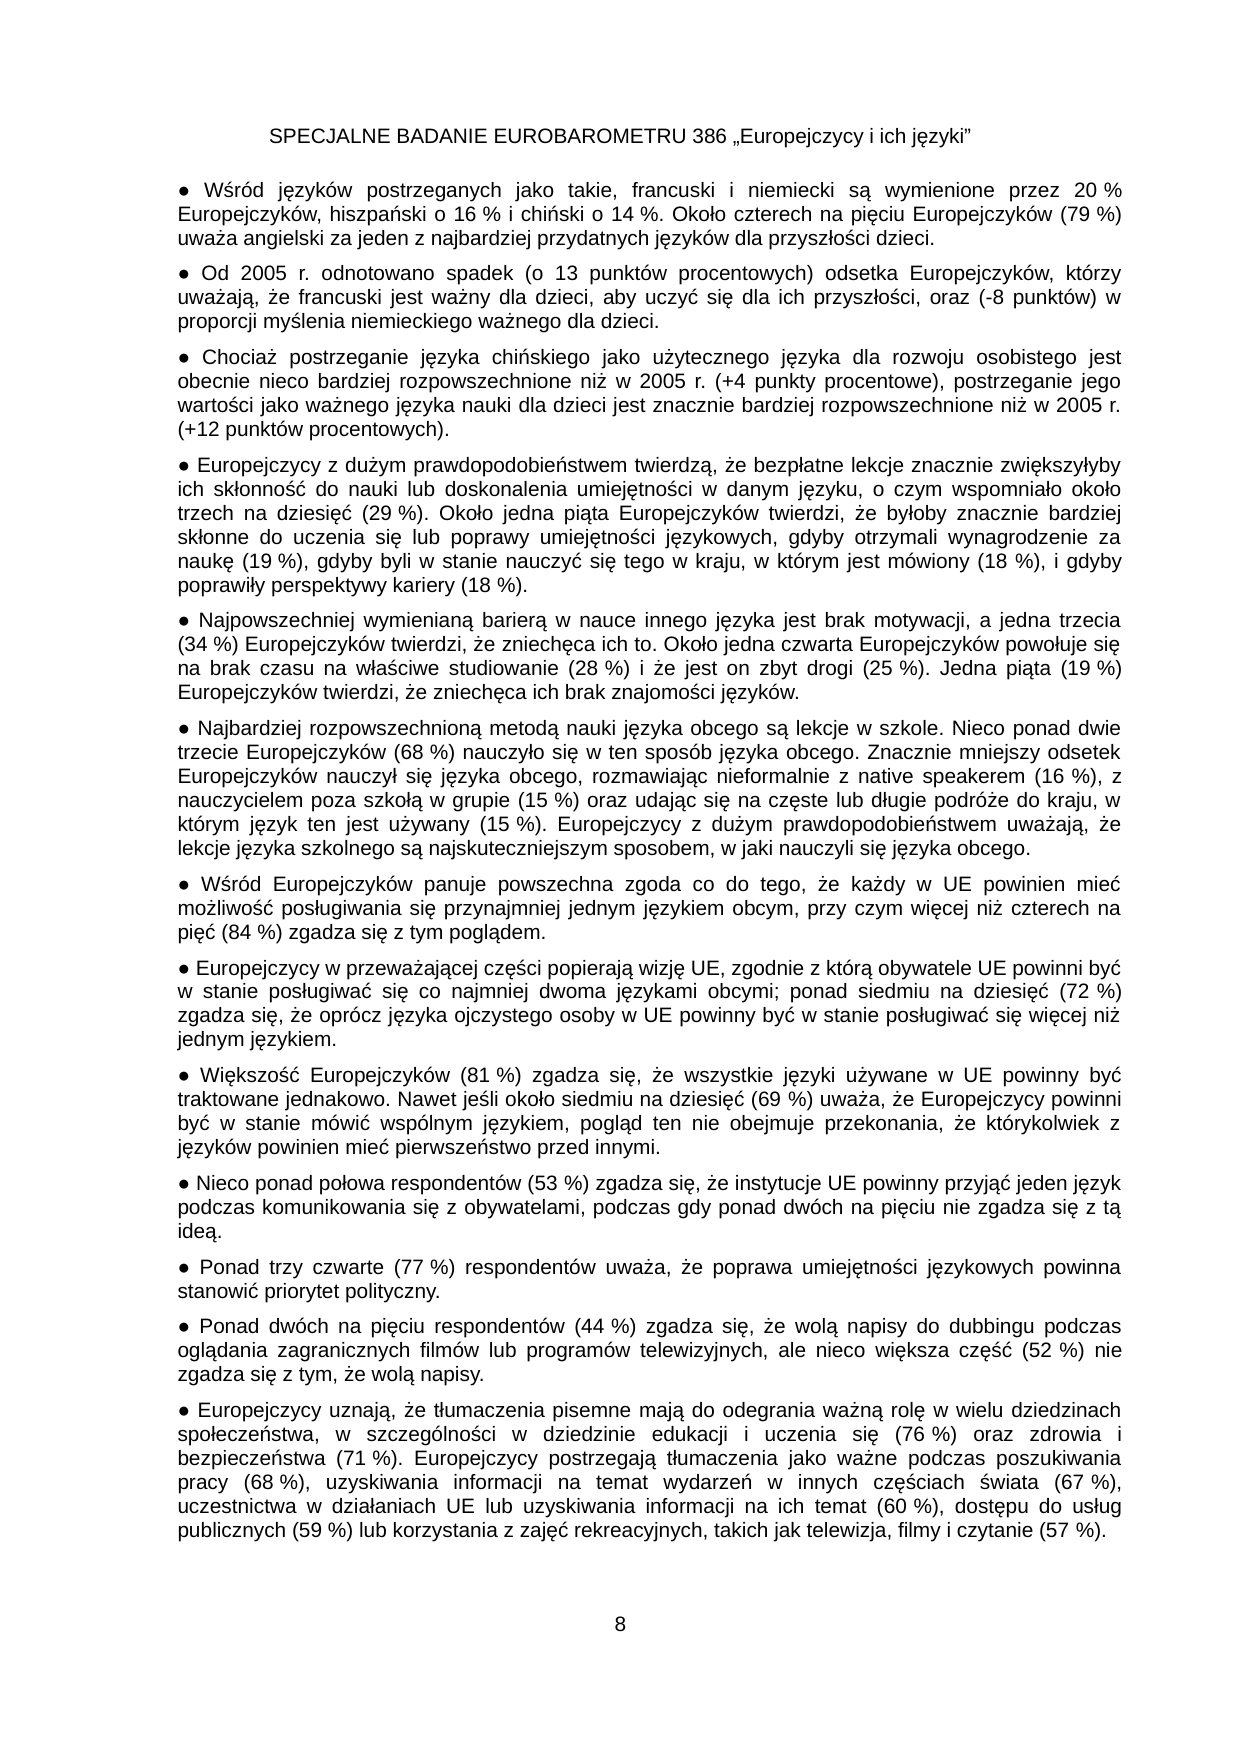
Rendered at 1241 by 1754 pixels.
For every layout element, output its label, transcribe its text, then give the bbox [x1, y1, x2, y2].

text ● Europejczycy z dużym prawdopodobieństwem twierdzą, że bezpłatne lekcje znacznie zwiększyłyby ich skłonność do nauki lub doskonalenia umiejętności w danym języku, o czym wspomniało około trzech na dziesięć (29 %). Około jedna piąta Europejczyków twierdzi, że byłoby znacznie bardziej skłonne do uczenia się lub poprawy umiejętności językowych, gdyby otrzymali wynagrodzenie za naukę (19 %), gdyby byli w stanie nauczyć się tego w kraju, w którym jest mówiony (18 %), i gdyby poprawiły perspektywy kariery (18 %). [177, 453, 1122, 596]
text ● Europejczycy uznają, że tłumaczenia pisemne mają do odegrania ważną rolę w wielu dziedzinach społeczeństwa, w szczególności w dziedzinie edukacji i uczenia się (76 %) oraz zdrowia i bezpieczeństwa (71 %). Europejczycy postrzegają tłumaczenia jako ważne podczas poszukiwania pracy (68 %), uzyskiwania informacji na temat wydarzeń w innych częściach świata (67 %), uczestnictwa w działaniach UE lub uzyskiwania informacji na ich temat (60 %), dostępu do usług publicznych (59 %) lub korzystania z zajęć rekreacyjnych, takich jak telewizja, filmy i czytanie (57 %). [177, 1398, 1122, 1542]
text ● Większość Europejczyków (81 %) zgadza się, że wszystkie języki używane w UE powinny być traktowane jednakowo. Nawet jeśli około siedmiu na dziesięć (69 %) uważa, że Europejczycy powinni być w stanie mówić wspólnym językiem, pogląd ten nie obejmuje przekonania, że którykolwiek z języków powinien mieć pierwszeństwo przed innymi. [177, 1063, 1122, 1159]
text ● Wśród Europejczyków panuje powszechna zgoda co do tego, że każdy w UE powinien mieć możliwość posługiwania się przynajmniej jednym językiem obcym, przy czym więcej niż czterech na pięć (84 %) zgadza się z tym poglądem. [177, 872, 1122, 943]
text ● Europejczycy w przeważającej części popierają wizję UE, zgodnie z którą obywatele UE powinni być w stanie posługiwać się co najmniej dwoma językami obcymi; ponad siedmiu na dziesięć (72 %) zgadza się, że oprócz języka ojczystego osoby w UE powinny być w stanie posługiwać się więcej niż jednym językiem. [177, 955, 1122, 1051]
text ● Ponad dwóch na pięciu respondentów (44 %) zgadza się, że wolą napisy do dubbingu podczas oglądania zagranicznych filmów lub programów telewizyjnych, ale nieco większa część (52 %) nie zgadza się z tym, że wolą napisy. [177, 1314, 1122, 1386]
text ● Ponad trzy czwarte (77 %) respondentów uważa, że poprawa umiejętności językowych powinna stanowić priorytet polityczny. [177, 1254, 1122, 1302]
text ● Chociaż postrzeganie języka chińskiego jako użytecznego języka dla rozwoju osobistego jest obecnie nieco bardziej rozpowszechnione niż w 2005 r. (+4 punkty procentowe), postrzeganie jego wartości jako ważnego języka nauki dla dzieci jest znacznie bardziej rozpowszechnione niż w 2005 r. (+12 punktów procentowych). [177, 345, 1122, 441]
text ● Od 2005 r. odnotowano spadek (o 13 punktów procentowych) odsetka Europejczyków, którzy uważają, że francuski jest ważny dla dzieci, aby uczyć się dla ich przyszłości, oraz (-8 punktów) w proporcji myślenia niemieckiego ważnego dla dzieci. [177, 261, 1122, 333]
text ● Najbardziej rozpowszechnioną metodą nauki języka obcego są lekcje w szkole. Nieco ponad dwie trzecie Europejczyków (68 %) nauczyło się w ten sposób języka obcego. Znacznie mniejszy odsetek Europejczyków nauczył się języka obcego, rozmawiając nieformalnie z native speakerem (16 %), z nauczycielem poza szkołą w grupie (15 %) oraz udając się na częste lub długie podróże do kraju, w którym język ten jest używany (15 %). Europejczycy z dużym prawdopodobieństwem uważają, że lekcje języka szkolnego są najskuteczniejszym sposobem, w jaki nauczyli się języka obcego. [177, 716, 1122, 860]
text ● Nieco ponad połowa respondentów (53 %) zgadza się, że instytucje UE powinny przyjąć jeden język podczas komunikowania się z obywatelami, podczas gdy ponad dwóch na pięciu nie zgadza się z tą ideą. [177, 1171, 1122, 1243]
text ● Wśród języków postrzeganych jako takie, francuski i niemiecki są wymienione przez 20 % Europejczyków, hiszpański o 16 % i chiński o 14 %. Około czterech na pięciu Europejczyków (79 %) uważa angielski za jeden z najbardziej przydatnych języków dla przyszłości dzieci. [177, 177, 1122, 249]
text ● Najpowszechniej wymienianą barierą w nauce innego języka jest brak motywacji, a jedna trzecia (34 %) Europejczyków twierdzi, że zniechęca ich to. Około jedna czwarta Europejczyków powołuje się na brak czasu na właściwe studiowanie (28 %) i że jest on zbyt drogi (25 %). Jedna piąta (19 %) Europejczyków twierdzi, że zniechęca ich brak znajomości języków. [177, 608, 1122, 704]
